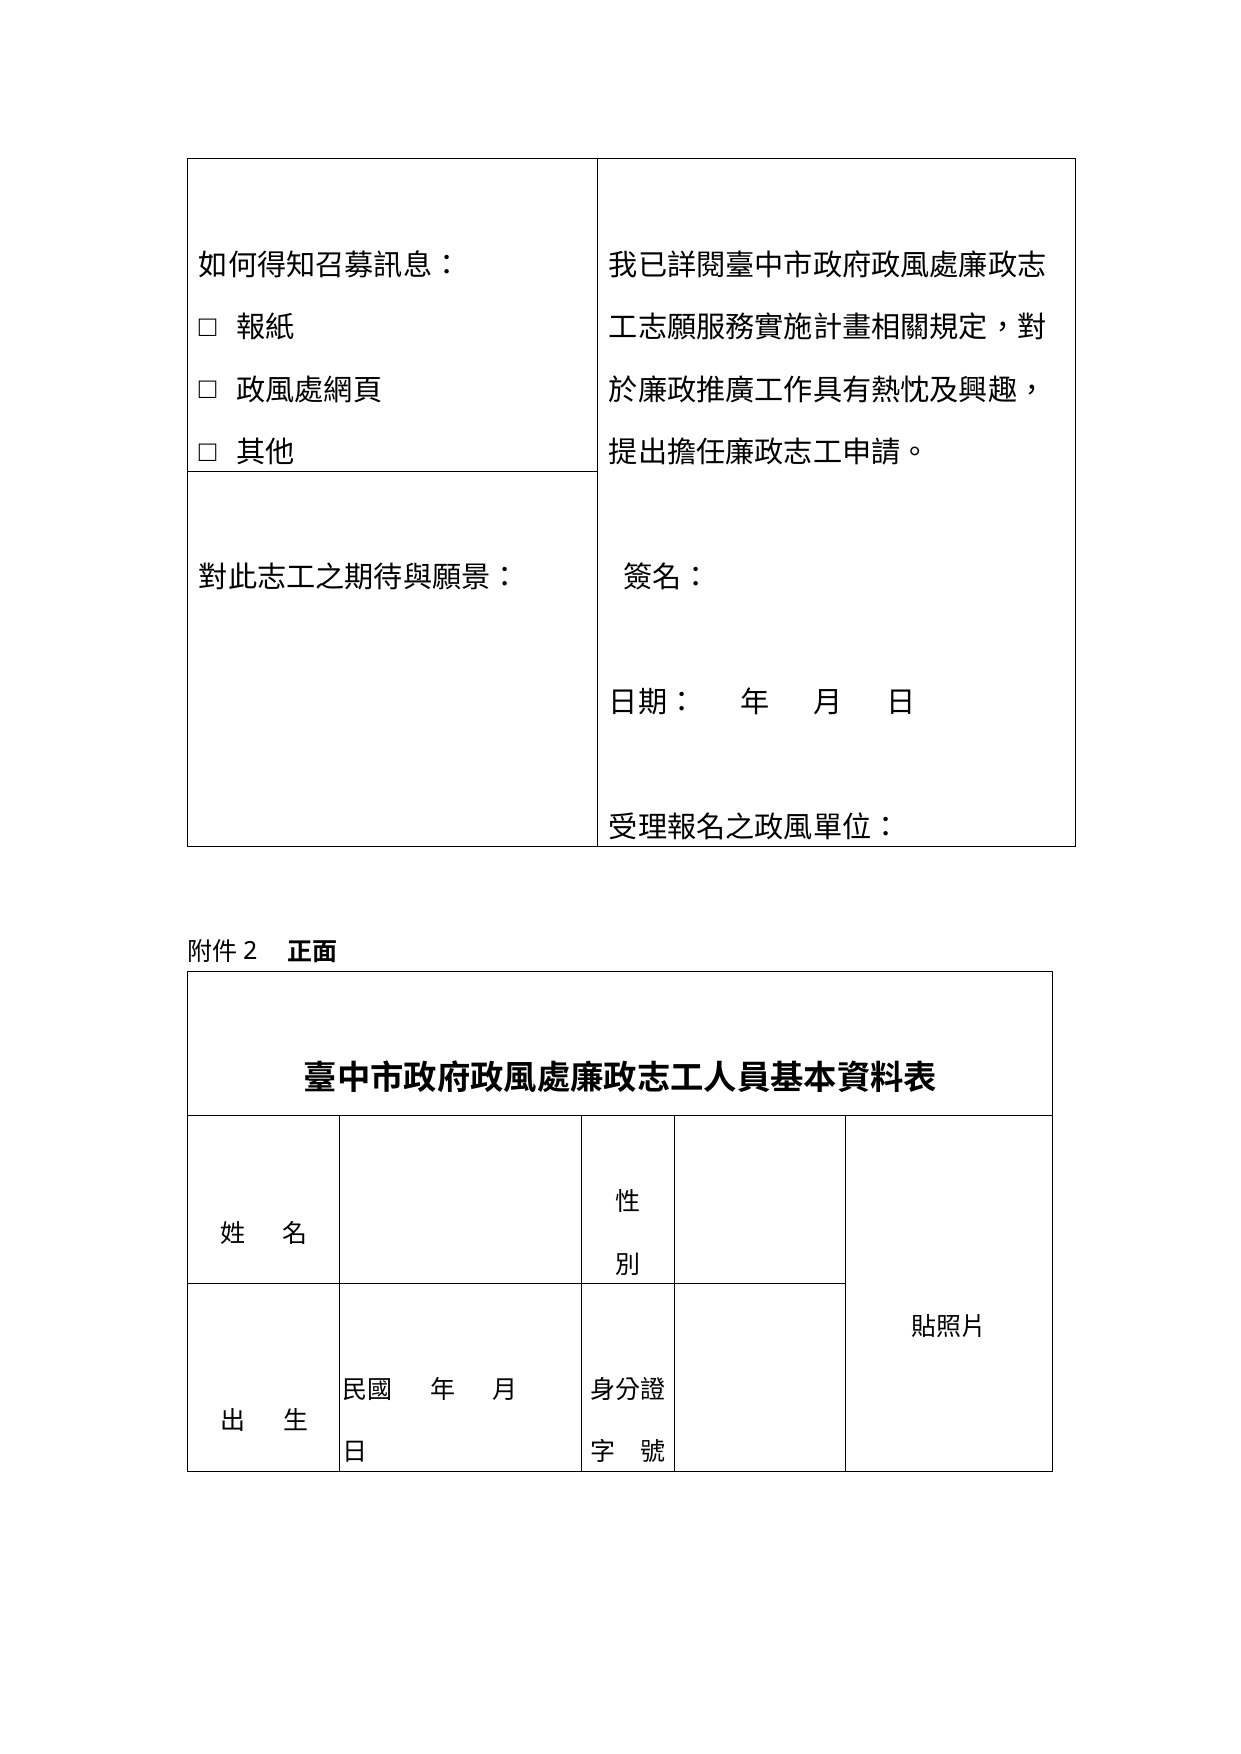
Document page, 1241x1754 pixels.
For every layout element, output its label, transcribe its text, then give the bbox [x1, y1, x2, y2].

table_cell 民國 年 月 日 [340, 1284, 581, 1471]
table_cell 貼照片 [846, 1116, 1052, 1471]
table_cell 對此志工之期待與願景： [188, 472, 597, 846]
table_cell 出 生 [188, 1284, 339, 1471]
table_cell [675, 1116, 845, 1283]
text 附件2 正面 [187, 908, 1053, 971]
table_cell 我已詳閱臺中市政府政風處廉政志工志願服務實施計畫相關規定，對於廉政推廣工作具有熱忱及興趣，提出擔任廉政志工申請。 簽名： 日期： 年 月 日 受理報名之政風單位： [598, 159, 1075, 846]
table_cell [340, 1116, 581, 1283]
table_header 臺中市政府政風處廉政志工人員基本資料表 [188, 972, 1052, 1114]
table_cell 身分證字 號 [582, 1284, 674, 1471]
table_cell 如何得知召募訊息： 報紙 政風處網頁 其他 [188, 159, 597, 471]
table_cell [675, 1284, 845, 1471]
table_cell 性 別 [582, 1116, 674, 1283]
table_cell 姓 名 [188, 1116, 339, 1283]
